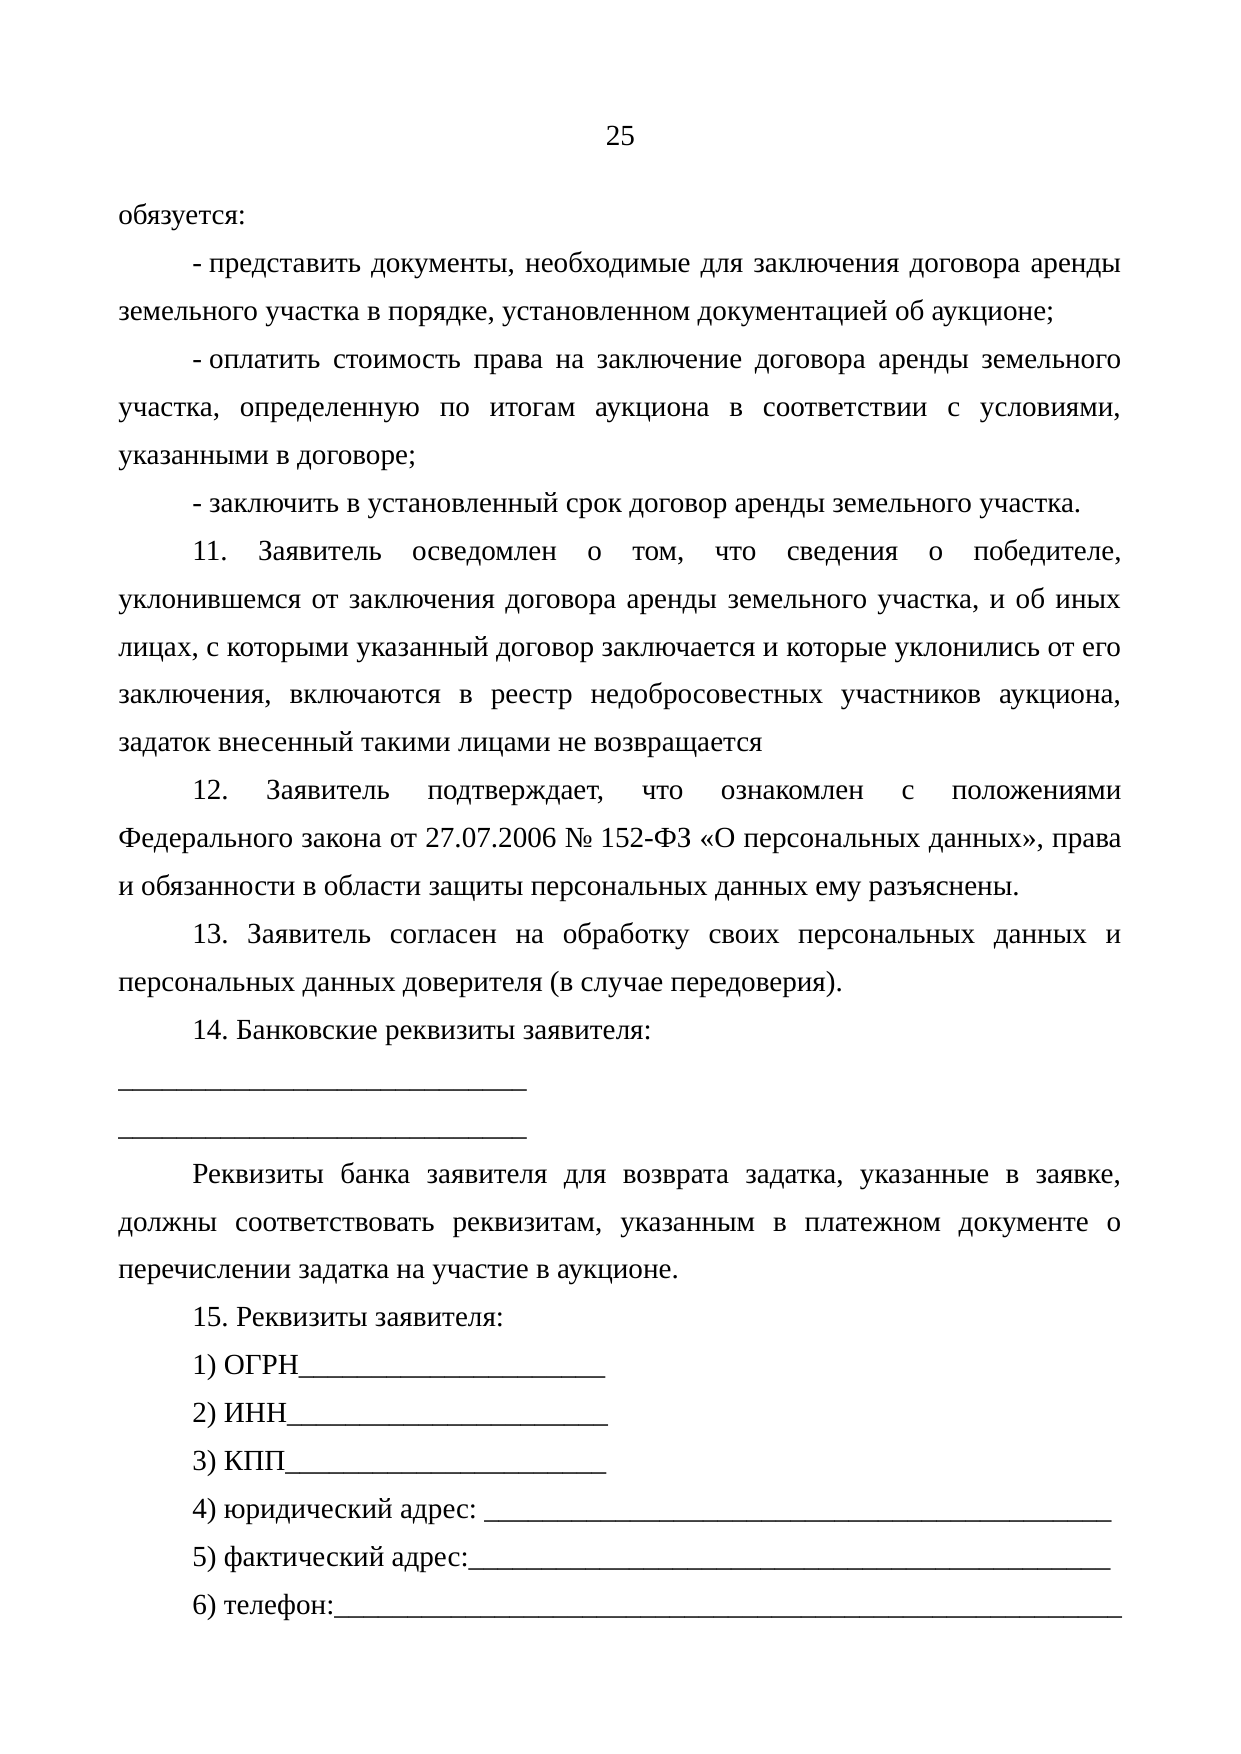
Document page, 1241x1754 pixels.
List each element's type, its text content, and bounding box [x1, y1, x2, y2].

text 13. Заявитель согласен на обработку своих персональных данных и персональных данных доверителя (в случае передоверия). [118, 902, 1122, 998]
text - оплатить стоимость права на заключение договора аренды земельного участка, определенную по итогам аукциона в соответствии с условиями, указанными в договоре; [118, 327, 1122, 471]
text 15. Реквизиты заявителя: [118, 1285, 1122, 1333]
text 11. Заявитель осведомлен о том, что сведения о победителе, уклонившемся от заключения договора аренды земельного участка, и об иных лицах, с которыми указанный договор заключается и которые уклонились от его заключения, включаются в реестр недобросовестных участников аукциона, задаток внесенный такими лицами не возвращается [118, 518, 1122, 758]
text 2) ИНН______________________ [118, 1381, 1122, 1429]
text - заключить в установленный срок договор аренды земельного участка. [118, 471, 1122, 518]
text 12. Заявитель подтверждает, что ознакомлен с положениями Федерального закона от 27.07.2006 № 152-ФЗ «О персональных данных», права и обязанности в области защиты персональных данных ему разъяснены. [118, 758, 1122, 902]
text - представить документы, необходимые для заключения договора аренды земельного участка в порядке, установленном документацией об аукционе; [118, 231, 1122, 327]
text 4) юридический адрес: ___________________________________________ [118, 1477, 1122, 1525]
text 5) фактический адрес:____________________________________________ [118, 1525, 1122, 1573]
text обязуется: [118, 181, 1122, 231]
text 6) телефон:______________________________________________________ [118, 1573, 1122, 1621]
text ____________________________ [118, 1093, 1122, 1141]
text ____________________________ [118, 1046, 1122, 1093]
text 1) ОГРН_____________________ [118, 1333, 1122, 1381]
text 3) КПП______________________ [118, 1429, 1122, 1477]
text Реквизиты банка заявителя для возврата задатка, указанные в заявке, должны соответствовать реквизитам, указанным в платежном документе о перечислении задатка на участие в аукционе. [118, 1141, 1122, 1285]
text 14. Банковские реквизиты заявителя: [118, 998, 1122, 1046]
